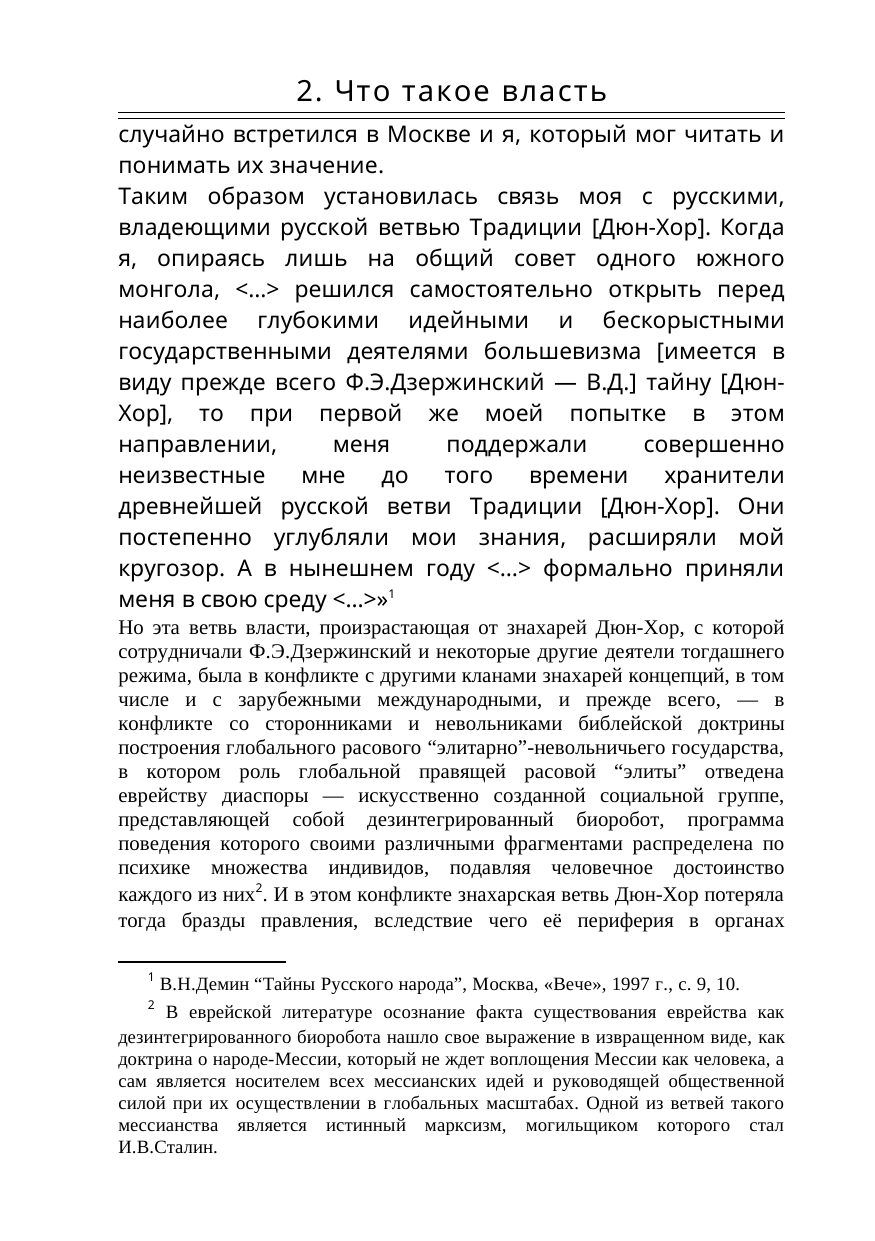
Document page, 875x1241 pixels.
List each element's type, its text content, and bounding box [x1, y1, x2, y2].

list Но эта ветвь власти, произрастающая от знахарей Дюн-Хор, с которой сотрудничали Ф.Э.Дзержинский и некоторые другие деятели тогдашнего режима, была в конфликте с другими кланами знахарей концепций, в том числе и с зарубежными международными, и прежде всего, — в конфликте со сторонниками и невольниками библейской доктрины построения глобального расового “элитарно”-невольничьего государства, в котором роль глобальной правящей расовой “элиты” отведена еврейству диаспоры — искусственно созданной социальной группе, представляющей собой дезинтегрированный биоробот, программа поведения которого своими различными фрагментами распределена по психике множества индивидов, подавляя человечное достоинство каждого из них. И в этом конфликте знахарская ветвь Дюн-Хор потеряла тогда бразды правления, вследствие чего её периферия в органах [118, 614, 785, 932]
list В.Н.Демин “Тайны Русского народа”, Москва, «Вече», 1997 г., с. 9, 10. [118, 968, 785, 996]
list Таким образом установилась связь моя с русскими, владеющими русской ветвью Традиции [Дюн-Хор]. Когда я, опираясь лишь на общий совет одного южного монгола, <...> решился самостоятельно открыть перед наиболее глубокими идейными и бескорыстными государственными деятелями большевизма [имеется в виду прежде всего Ф.Э.Дзержинский — В.Д.] тайну [Дюн-Хор], то при первой же моей попытке в этом направлении, меня поддержали совершенно неизвестные мне до того времени хранители древнейшей русской ветви Традиции [Дюн-Хор]. Они постепенно углубляли мои знания, расширяли мой кругозор. А в нынешнем году <...> формально приняли меня в свою среду <...>» [118, 180, 785, 614]
list В еврейской литературе осознание факта существования еврейства как дезинтегрированного биоробота нашло свое выражение в извращенном виде, как доктрина о народе-Мессии, который не ждет воплощения Мессии как человека, а сам является носителем всех мессианских идей и руководящей общественной силой при их осуществлении в глобальных масштабах. Одной из ветвей такого мессианства является истинный марксизм, могильщиком которого стал И.В.Сталин. [118, 996, 785, 1157]
list случайно встретился в Москве и я, который мог читать и понимать их значение. [118, 119, 785, 180]
